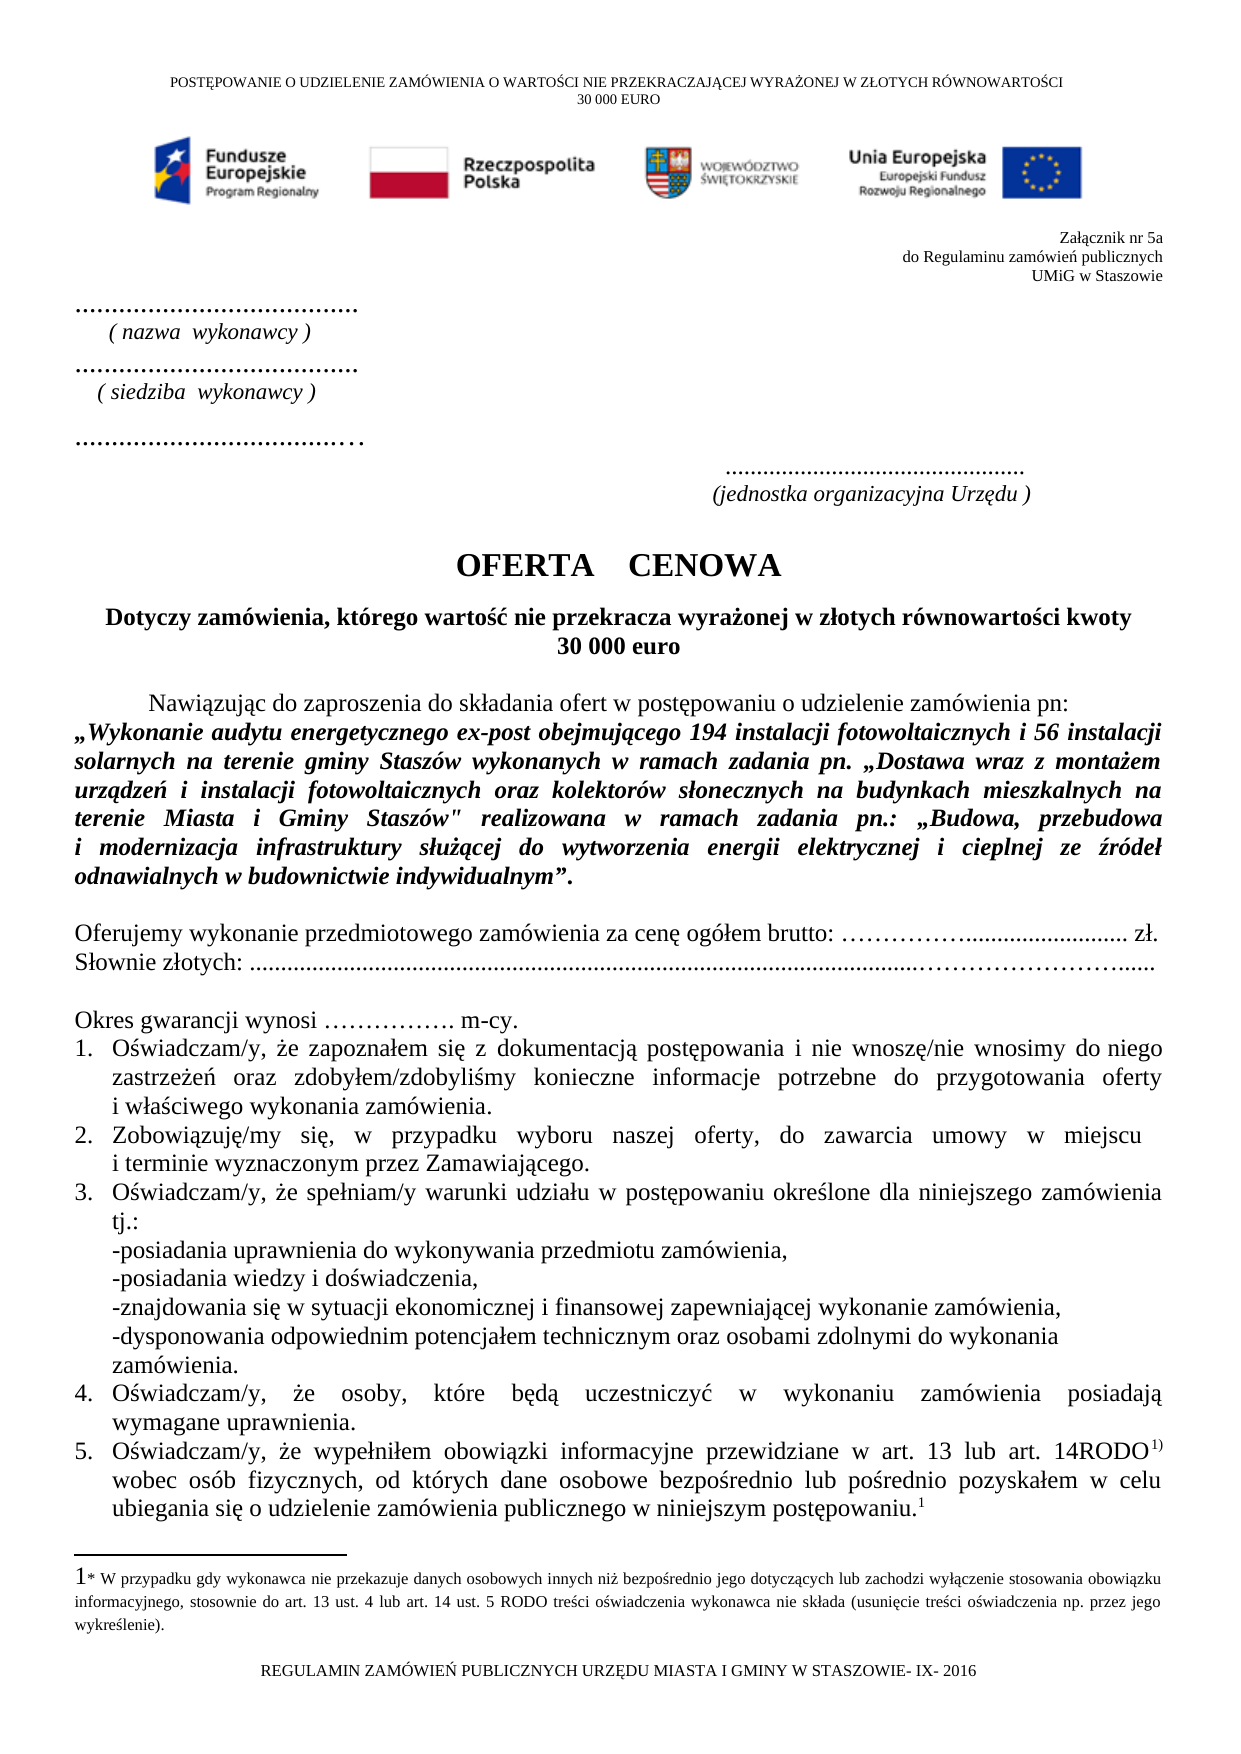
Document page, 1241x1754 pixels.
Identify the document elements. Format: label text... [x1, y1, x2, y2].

subtitle OFERTA CENOWA [74, 545, 1163, 583]
text Oferujemy wykonanie przedmiotowego zamówienia za cenę ogółem brutto: …………….......................... zł. [74, 918, 1163, 947]
list -dysponowania odpowiednim potencjałem technicznym oraz osobami zdolnymi do wykonania zamówienia. [74, 1321, 1163, 1378]
list Oświadczam/y, że wypełniłem obowiązki informacyjne przewidziane w art. 13 lub art. 14RODO1) wobec osób fizycznych, od których dane osobowe bezpośrednio lub pośrednio pozyskałem w celu ubiegania się o udzielenie zamówienia publicznego w niniejszym postępowaniu. [74, 1436, 1163, 1522]
text ( nazwa wykonawcy ) [74, 318, 1163, 345]
list -posiadania uprawnienia do wykonywania przedmiotu zamówienia, [74, 1235, 1163, 1263]
text „Wykonanie audytu energetycznego ex-post obejmującego 194 instalacji fotowoltaicznych i 56 instalacji solarnych na terenie gminy Staszów wykonanych w ramach zadania pn. „Dostawa wraz z montażem urządzeń i instalacji fotowoltaicznych oraz kolektorów słonecznych na budynkach mieszkalnych na terenie Miasta i Gminy Staszów" realizowana w ramach zadania pn.: „Budowa, przebudowa i modernizacja infrastruktury służącej do wytworzenia energii elektrycznej i cieplnej ze źródeł odnawialnych w budownictwie indywidualnym”. [74, 717, 1163, 890]
text ................................................ [74, 451, 1163, 480]
picture [150, 132, 1087, 211]
text ....................................... [74, 285, 1163, 318]
text Okres gwarancji wynosi ……………. m-cy. [74, 1005, 1163, 1033]
list Oświadczam/y, że zapoznałem się z dokumentacją postępowania i nie wnoszę/nie wnosimy do niego zastrzeżeń oraz zdobyłem/zdobyliśmy konieczne informacje potrzebne do przygotowania oferty i właściwego wykonania zamówienia. [74, 1033, 1163, 1120]
list -znajdowania się w sytuacji ekonomicznej i finansowej zapewniającej wykonanie zamówienia, [74, 1292, 1163, 1321]
text do Regulaminu zamówień publicznych [74, 247, 1163, 266]
list Oświadczam/y, że spełniam/y warunki udziału w postępowaniu określone dla niniejszego zamówienia tj.: [74, 1177, 1163, 1235]
text ....................................... [74, 345, 1163, 378]
subtitle UMiG w Staszowie [74, 266, 1163, 285]
list Oświadczam/y, że osoby, które będą uczestniczyć w wykonaniu zamówienia posiadają wymagane uprawnienia. [74, 1378, 1163, 1436]
text ( siedziba wykonawcy ) [74, 378, 1163, 405]
text (jednostka organizacyjna Urzędu ) [74, 480, 1163, 506]
text Słownie złotych: ...........................................................................................................……………………...... [74, 947, 1163, 976]
text Załącznik nr 5a [74, 227, 1163, 247]
subtitle ....................................… [74, 418, 1163, 451]
list * W przypadku gdy wykonawca nie przekazuje danych osobowych innych niż bezpośrednio jego dotyczących lub zachodzi wyłączenie stosowania obowiązku informacyjnego, stosownie do art. 13 ust. 4 lub art. 14 ust. 5 RODO treści oświadczenia wykonawca nie składa (usunięcie treści oświadczenia np. przez jego wykreślenie). [74, 1561, 1163, 1633]
list -posiadania wiedzy i doświadczenia, [74, 1263, 1163, 1292]
subtitle Dotyczy zamówienia, którego wartość nie przekracza wyrażonej w złotych równowartości kwoty 30 000 euro [74, 602, 1163, 660]
text Nawiązując do zaproszenia do składania ofert w postępowaniu o udzielenie zamówienia pn: [74, 688, 1163, 717]
list Zobowiązuję/my się, w przypadku wyboru naszej oferty, do zawarcia umowy w miejscu i terminie wyznaczonym przez Zamawiającego. [74, 1120, 1163, 1177]
